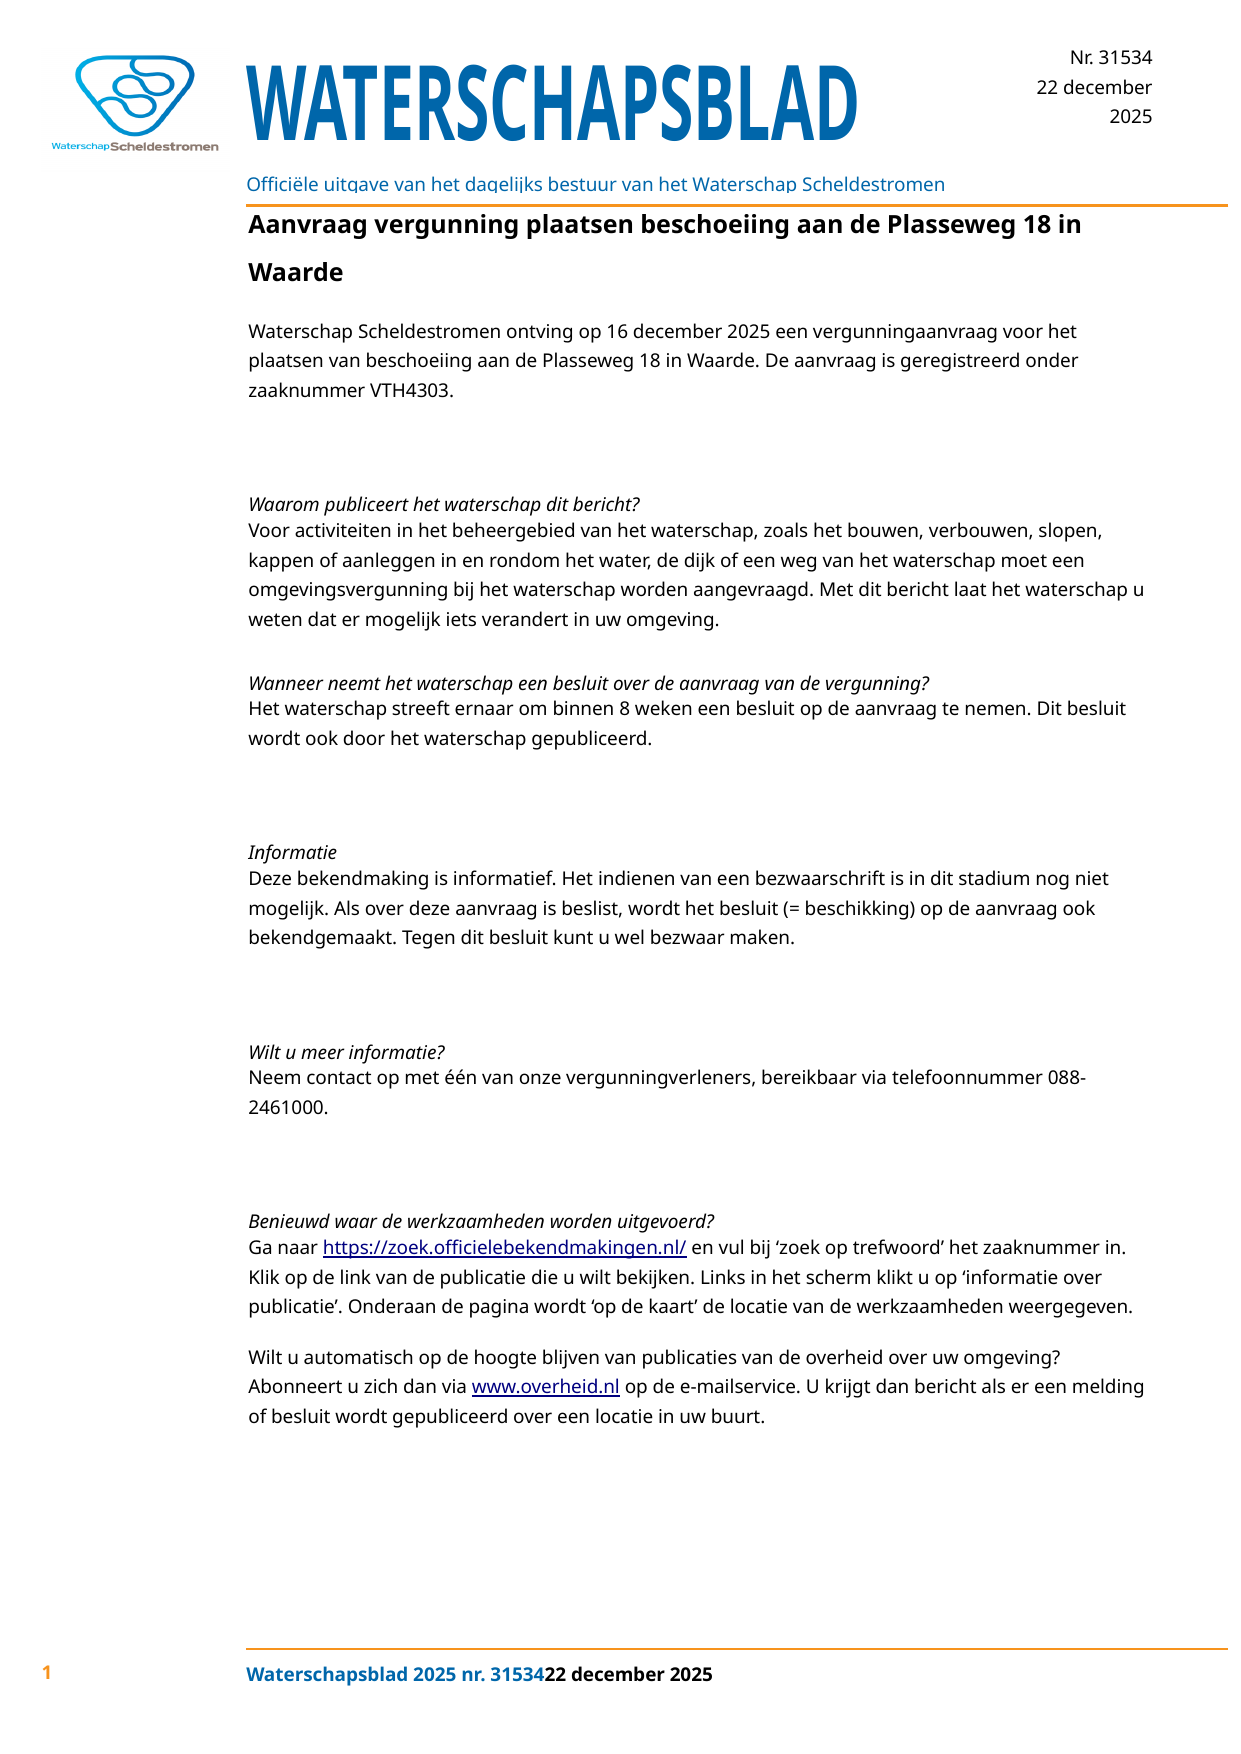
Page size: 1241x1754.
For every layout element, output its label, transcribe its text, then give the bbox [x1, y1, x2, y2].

text Waarom publiceert het waterschap dit bericht? [248, 491, 1152, 517]
text Wilt u automatisch op de hoogte blijven van publicaties van de overheid over uw omgeving? Abonneert u zich dan via www.overheid.nl op de e-mailservice. U krijgt dan bericht als er een melding of besluit wordt gepubliceerd over een locatie in uw buurt. [248, 1344, 1152, 1429]
text Aanvraag vergunning plaatsen beschoeiing aan de Plasseweg 18 in Waarde [248, 207, 1152, 288]
text Waterschap Scheldestromen ontving op 16 december 2025 een vergunningaanvraag voor het plaatsen van beschoeiing aan de Plasseweg 18 in Waarde. De aanvraag is geregistreerd onder zaaknummer VTH4303. [248, 318, 1152, 403]
text Voor activiteiten in het beheergebied van het waterschap, zoals het bouwen, verbouwen, slopen, kappen of aanleggen in en rondom het water, de dijk of een weg van het waterschap moet een omgevingsvergunning bij het waterschap worden aangevraagd. Met dit bericht laat het waterschap u weten dat er mogelijk iets verandert in uw omgeving. [248, 517, 1152, 632]
text Wanneer neemt het waterschap een besluit over de aanvraag van de vergunning? [248, 670, 1152, 696]
text Wilt u meer informatie? [248, 1039, 1152, 1064]
text Neem contact op met één van onze vergunningverleners, bereikbaar via telefoonnummer 088-2461000. [248, 1064, 1152, 1120]
text Deze bekendmaking is informatief. Het indienen van een bezwaarschrift is in dit stadium nog niet mogelijk. Als over deze aanvraag is beslist, wordt het besluit (= beschikking) op de aanvraag ook bekendgemaakt. Tegen dit besluit kunt u wel bezwaar maken. [248, 865, 1152, 950]
text Benieuwd waar de werkzaamheden worden uitgevoerd? [248, 1208, 1152, 1234]
text Het waterschap streeft ernaar om binnen 8 weken een besluit op de aanvraag te nemen. Dit besluit wordt ook door het waterschap gepubliceerd. [248, 696, 1152, 751]
text Ga naar https://zoek.officielebekendmakingen.nl/ en vul bij ‘zoek op trefwoord’ het zaaknummer in. Klik op de link van de publicatie die u wilt bekijken. Links in het scherm klikt u op ‘informatie over publicatie’. Onderaan de pagina wordt ‘op de kaart’ de locatie van de werkzaamheden weergegeven. [248, 1234, 1152, 1319]
text Informatie [248, 839, 1152, 865]
picture [41, 47, 231, 172]
